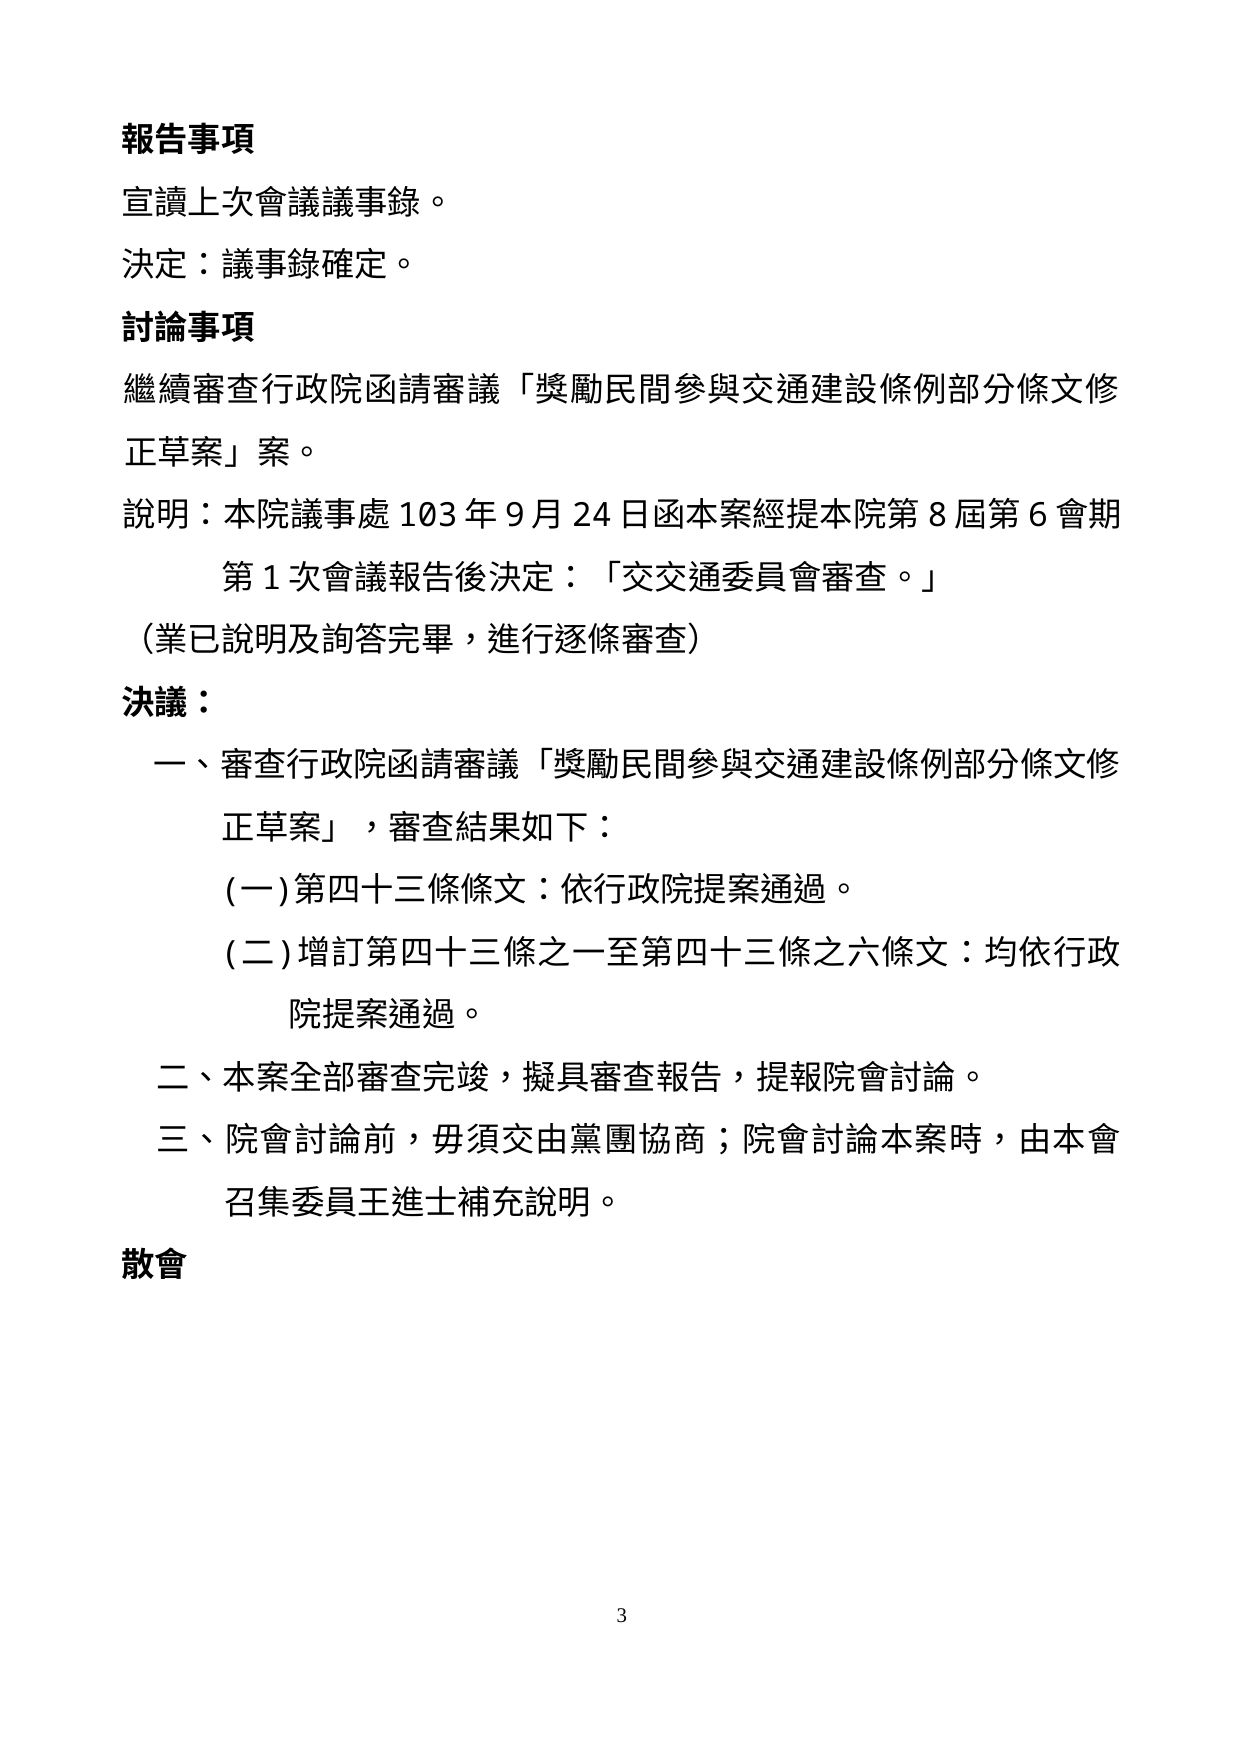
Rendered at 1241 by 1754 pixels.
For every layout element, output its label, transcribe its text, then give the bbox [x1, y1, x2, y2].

text 二、本案全部審查完竣，擬具審查報告，提報院會討論。 [156, 1033, 1122, 1096]
text 宣讀上次會議議事錄。 [121, 158, 1122, 221]
text (二)增訂第四十三條之一至第四十三條之六條文：均依行政院提案通過。 [220, 908, 1122, 1033]
text 決議： [121, 658, 1122, 721]
text 討論事項 [121, 283, 1122, 346]
text 三、院會討論前，毋須交由黨團協商；院會討論本案時，由本會召集委員王進士補充說明。 [156, 1096, 1122, 1221]
text (一)第四十三條條文：依行政院提案通過。 [220, 846, 1122, 908]
text 一、審查行政院函請審議「獎勵民間參與交通建設條例部分條文修正草案」，審查結果如下： [153, 721, 1122, 846]
text 決定：議事錄確定。 [121, 221, 1122, 283]
text 散會 [121, 1221, 1122, 1283]
text （業已說明及詢答完畢，進行逐條審查） [121, 596, 1122, 658]
text 說明：本院議事處103年9月24日函本案經提本院第8屆第6會期第1次會議報告後決定：「交交通委員會審查。」 [122, 471, 1122, 596]
text 繼續審查行政院函請審議「獎勵民間參與交通建設條例部分條文修正草案」案。 [124, 346, 1122, 471]
text 報告事項 [121, 96, 1122, 158]
